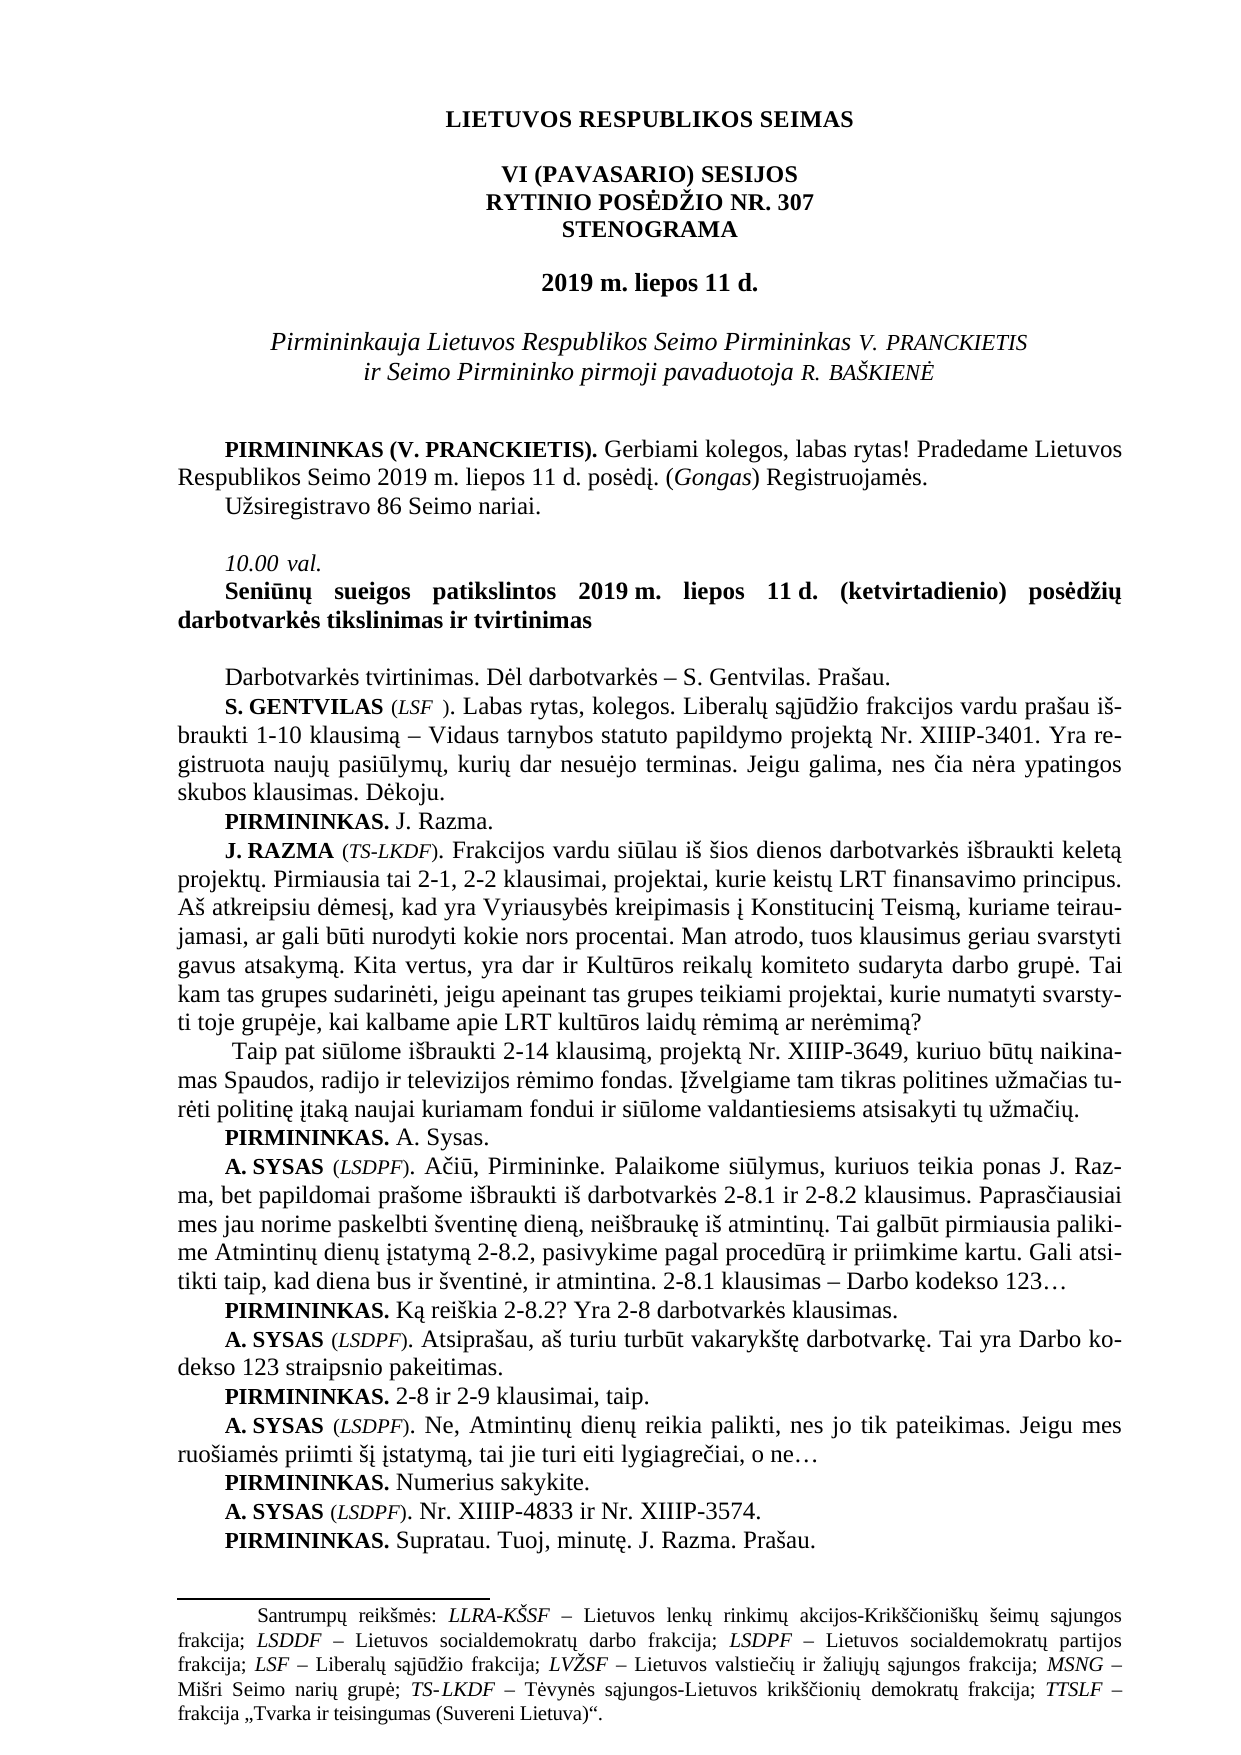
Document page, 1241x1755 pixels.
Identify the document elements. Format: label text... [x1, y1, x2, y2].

text Už­si­re­gist­ra­vo 86 Sei­mo na­riai. [177, 491, 1122, 520]
text PIRMININKAS. 2-8 ir 2-9 klau­si­mai, taip. [177, 1381, 1122, 1410]
text A. SYSAS (LSDPF). At­si­pra­šau, aš tu­riu tur­būt va­ka­rykš­tę dar­bo­tvarkę. Tai yra Dar­bo ko­dek­so 123 straips­nio pa­kei­ti­mas. [177, 1324, 1122, 1381]
text Pirmininkauja Lietuvos Respublikos Seimo Pirmininkas V. PRANCKIETIS ir Seimo Pirmininko pirmoji pavaduotoja R. BAŠKIENĖ [177, 326, 1122, 386]
text Dar­bo­tvarkės tvir­ti­ni­mas. Dėl dar­bo­tvarkės – S. Gent­vi­las. Pra­šau. [177, 662, 1122, 691]
text S. GENTVILAS (LSF). La­bas ry­tas, ko­le­gos. Li­be­ra­lų są­jū­džio frak­ci­jos var­du pra­šau iš­brauk­ti 1-10 klau­si­mą – Vi­daus tar­ny­bos sta­tu­to pa­pil­dy­mo pro­jek­tą Nr. XIIIP-3401. Yra re­gist­ruo­ta nau­jų pa­siū­ly­mų, ku­rių dar ne­su­ėjo ter­mi­nas. Jei­gu ga­li­ma, nes čia nė­ra ypa­tin­gos sku­bos klau­si­mas. Dė­ko­ju. [177, 691, 1122, 806]
text A. SYSAS (LSDPF). Nr. XIIIP-4833 ir Nr. XIIIP-3574. [177, 1496, 1122, 1525]
text PIRMININKAS. J. Raz­ma. [177, 806, 1122, 835]
text J. RAZMA (TS-LKDF). Frak­ci­jos var­du siū­lau iš šios die­nos dar­bo­tvarkės iš­brauk­ti ke­le­tą pro­jek­tų. Pir­miau­sia tai 2-1, 2-2 klau­si­mai, pro­jek­tai, ku­rie keis­tų LRT fi­nan­sa­vi­mo prin­ci­pus. Aš at­kreip­siu dė­me­sį, kad yra Vy­riau­sy­bės krei­pi­ma­sis į Kon­sti­tu­ci­nį Teis­mą, ku­ria­me tei­rau­ja­ma­si, ar ga­li bū­ti nu­ro­dy­ti ko­kie nors pro­cen­tai. Man at­ro­do, tuos klau­si­mus ge­riau svars­ty­ti ga­vus at­sa­ky­mą. Ki­ta ver­tus, yra dar ir Kul­tū­ros rei­ka­lų ko­mi­te­to su­da­ry­ta dar­bo gru­pė. Tai kam tas gru­pes su­da­ri­nė­ti, jei­gu apei­nant tas gru­pes tei­kia­mi pro­jek­tai, ku­rie nu­ma­ty­ti svars­ty­ti to­je gru­pė­je, kai kal­ba­me apie LRT kul­tū­ros lai­dų rė­mi­mą ar ne­rė­mi­mą? [177, 835, 1122, 1036]
text PIRMININKAS. Su­pra­tau. Tuoj, mi­nu­tę. J. Raz­ma. Pra­šau. [177, 1525, 1122, 1554]
text A. SYSAS (LSDPF). Ne, At­min­ti­nų die­nų rei­kia pa­lik­ti, nes jo tik pa­tei­ki­mas. Jei­gu mes ruo­šia­mės pri­im­ti šį įsta­ty­mą, tai jie tu­ri ei­ti ly­gia­gre­čiai, o ne… [177, 1410, 1122, 1467]
text PIRMININKAS. Ką reiš­kia 2-8.2? Yra 2-8 dar­bo­tvarkės klau­si­mas. [177, 1295, 1122, 1324]
text PIRMININKAS. Nu­me­rius sa­ky­ki­te. [177, 1467, 1122, 1496]
text Taip pat siū­lo­me iš­brauk­ti 2-14 klau­si­mą, pro­jek­tą Nr. XIIIP-3649, ku­riuo bū­tų nai­ki­na­mas Spau­dos, ra­di­jo ir te­le­vi­zi­jos rė­mi­mo fon­das. Įžvel­gia­me tam tik­ras po­li­ti­nes už­ma­čias tu­rė­ti po­li­ti­nę įta­ką nau­jai ku­ria­mam fon­dui ir siū­lo­me val­dan­tie­siems at­si­sa­ky­ti tų už­ma­čių. [177, 1036, 1122, 1122]
text Se­niū­nų su­ei­gos pa­tiks­lin­tos 2019 m. lie­pos 11 d. (ket­vir­ta­die­nio) po­sė­džių darbotvarkės tiks­li­ni­mas ir tvir­ti­ni­mas [177, 576, 1122, 634]
text PIRMININKAS. A. Sy­sas. [177, 1122, 1122, 1151]
text 10.00 val. [224, 549, 1122, 576]
text A. SYSAS (LSDPF). Ačiū, Pir­mi­nin­ke. Pa­lai­ko­me siū­ly­mus, ku­riuos tei­kia po­nas J. Raz­ma, bet pa­pil­do­mai pra­šo­me iš­brauk­ti iš dar­bo­tvarkės 2-8.1 ir 2-8.2 klau­si­mus. Pa­pras­čiau­siai mes jau no­ri­me pa­skelb­ti šven­ti­nę die­ną, ne­iš­brau­kę iš at­min­ti­nų. Tai gal­būt pir­miau­sia pa­li­ki­me At­min­ti­nų die­nų įsta­ty­mą 2-8.2, pa­si­vy­ki­me pa­gal pro­ce­dū­rą ir pri­im­ki­me kar­tu. Ga­li at­si­tik­ti taip, kad die­na bus ir šven­ti­nė, ir at­min­ti­na. 2-8.1 klau­si­mas – Dar­bo ko­dek­so 123… [177, 1151, 1122, 1295]
title VI (PAVASARIO) SESIJOS [177, 160, 1122, 187]
title STENOGRAMA [177, 215, 1122, 243]
title RYTINIO posėdžio NR. 307 [177, 187, 1122, 215]
title LIETUVOS RESPUBLIKOS SEIMAS [177, 105, 1122, 132]
text PIRMININKAS (V. PRANCKIETIS). Ger­bia­mi ko­le­gos, la­bas ry­tas! Pra­de­da­me Lie­tu­vos Res­pub­li­kos Sei­mo 2019 m. lie­pos 11 d. po­sė­dį. (Gon­gas) Re­gist­ruo­ja­mės. [177, 434, 1122, 491]
text Santrumpų reikšmės: LLRA-KŠSF – Lietuvos lenkų rinkimų akcijos-Krikščioniškų šeimų sąjungos frakcija; LSDDF – Lietuvos socialdemokratų darbo frakcija; LSDPF – Lietuvos socialdemokratų partijos frakcija; LSF – Liberalų sąjūdžio frakcija; LVŽSF – Lietuvos valstiečių ir žaliųjų sąjungos frakcija; MSNG – Mišri Seimo narių grupė; TS‑LKDF – Tėvynės sąjungos-Lietuvos krikščionių demokratų frakcija; TTSLF – frakcija „Tvarka ir teisingumas (Suvereni Lietuva)“. [177, 1599, 1122, 1724]
text 2019 m. liepos 11 d. [177, 267, 1122, 297]
